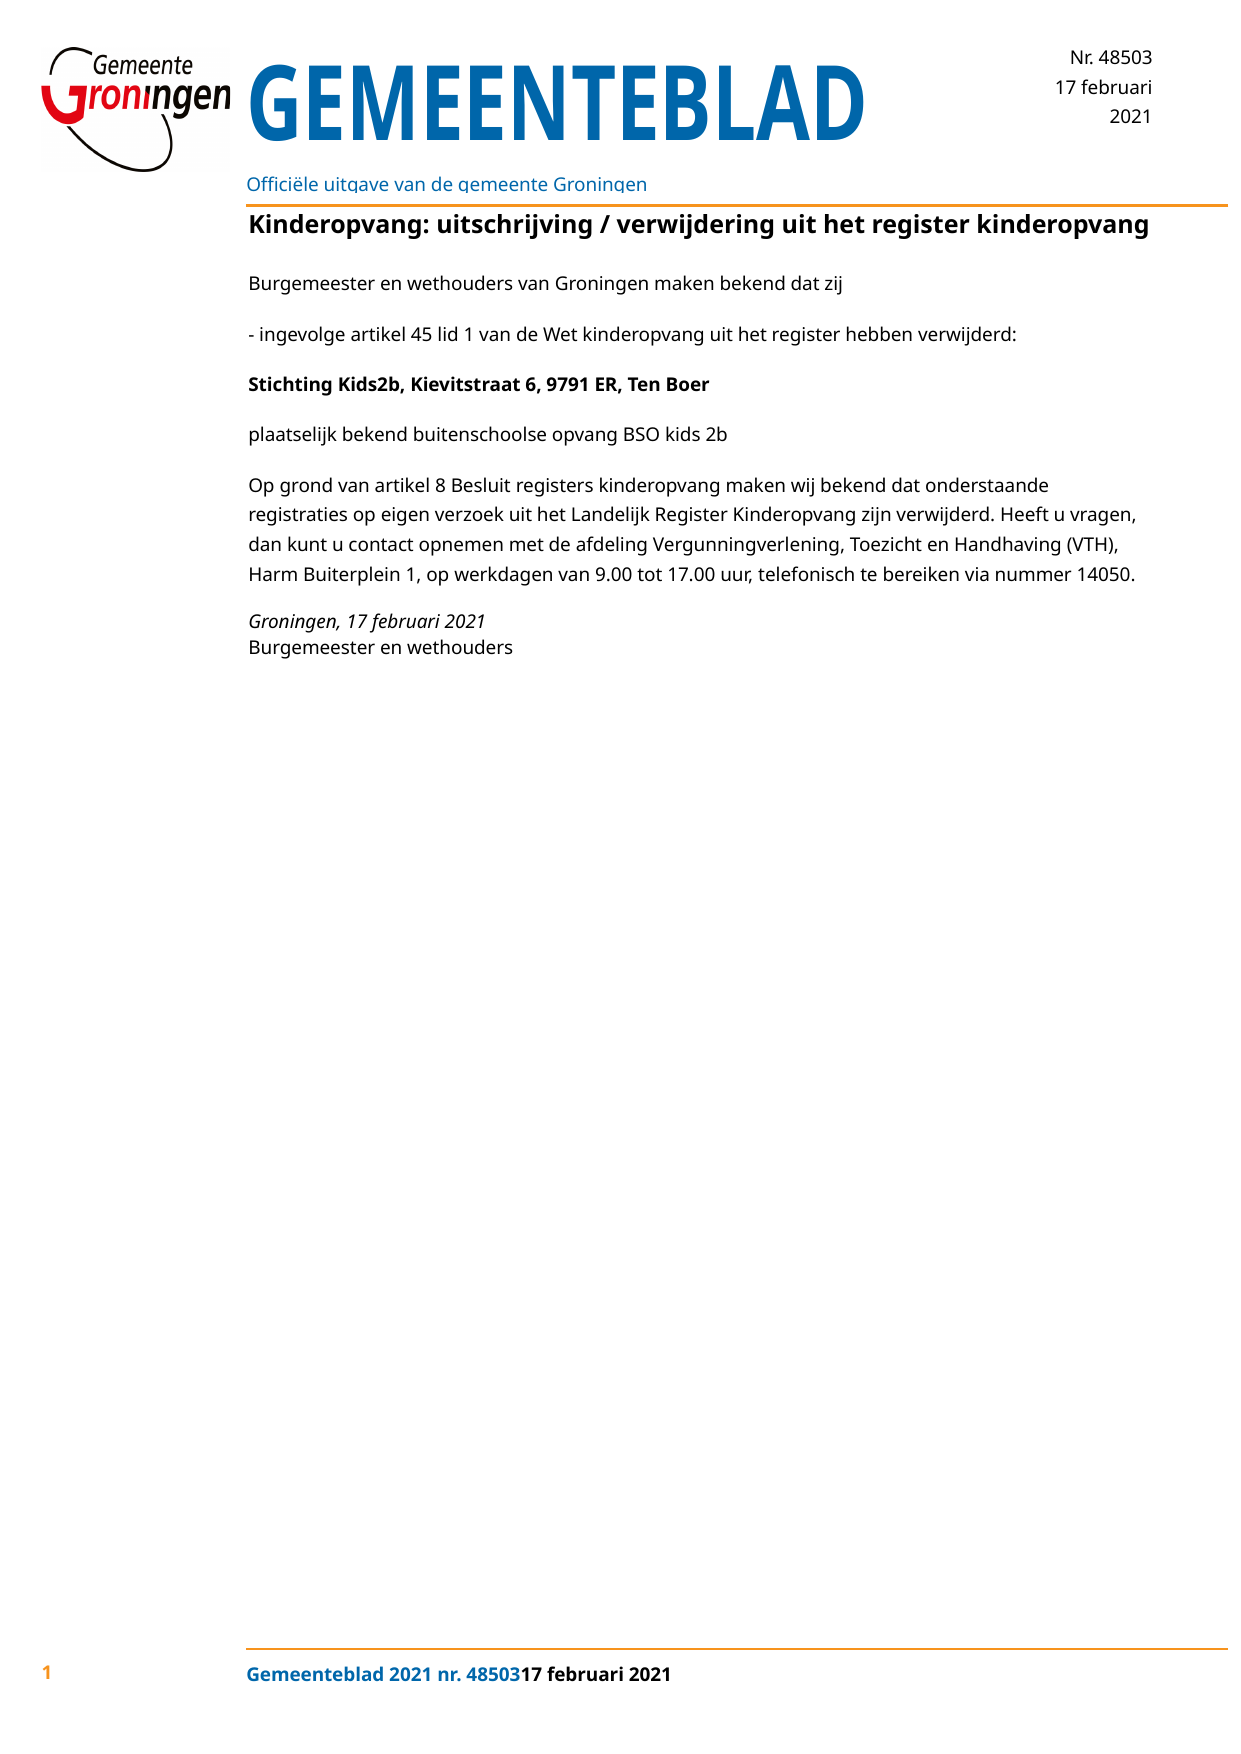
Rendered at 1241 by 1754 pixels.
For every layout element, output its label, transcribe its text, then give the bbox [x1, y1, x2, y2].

text Stichting Kids2b, Kievitstraat 6, 9791 ER, Ten Boer [248, 371, 1152, 397]
text Burgemeester en wethouders [248, 634, 1152, 660]
text plaatselijk bekend buitenschoolse opvang BSO kids 2b [248, 422, 1152, 447]
picture [41, 47, 231, 172]
text Groningen, 17 februari 2021 [248, 608, 1152, 634]
text Kinderopvang: uitschrijving / verwijdering uit het register kinderopvang [248, 207, 1152, 241]
text Burgemeester en wethouders van Groningen maken bekend dat zij [248, 270, 1152, 296]
text Op grond van artikel 8 Besluit registers kinderopvang maken wij bekend dat onderstaande registraties op eigen verzoek uit het Landelijk Register Kinderopvang zijn verwijderd. Heeft u vragen, dan kunt u contact opnemen met de afdeling Vergunningverlening, Toezicht en Handhaving (VTH), Harm Buiterplein 1, op werkdagen van 9.00 tot 17.00 uur, telefonisch te bereiken via nummer 14050. [248, 472, 1152, 586]
text - ingevolge artikel 45 lid 1 van de Wet kinderopvang uit het register hebben verwijderd: [248, 321, 1152, 346]
